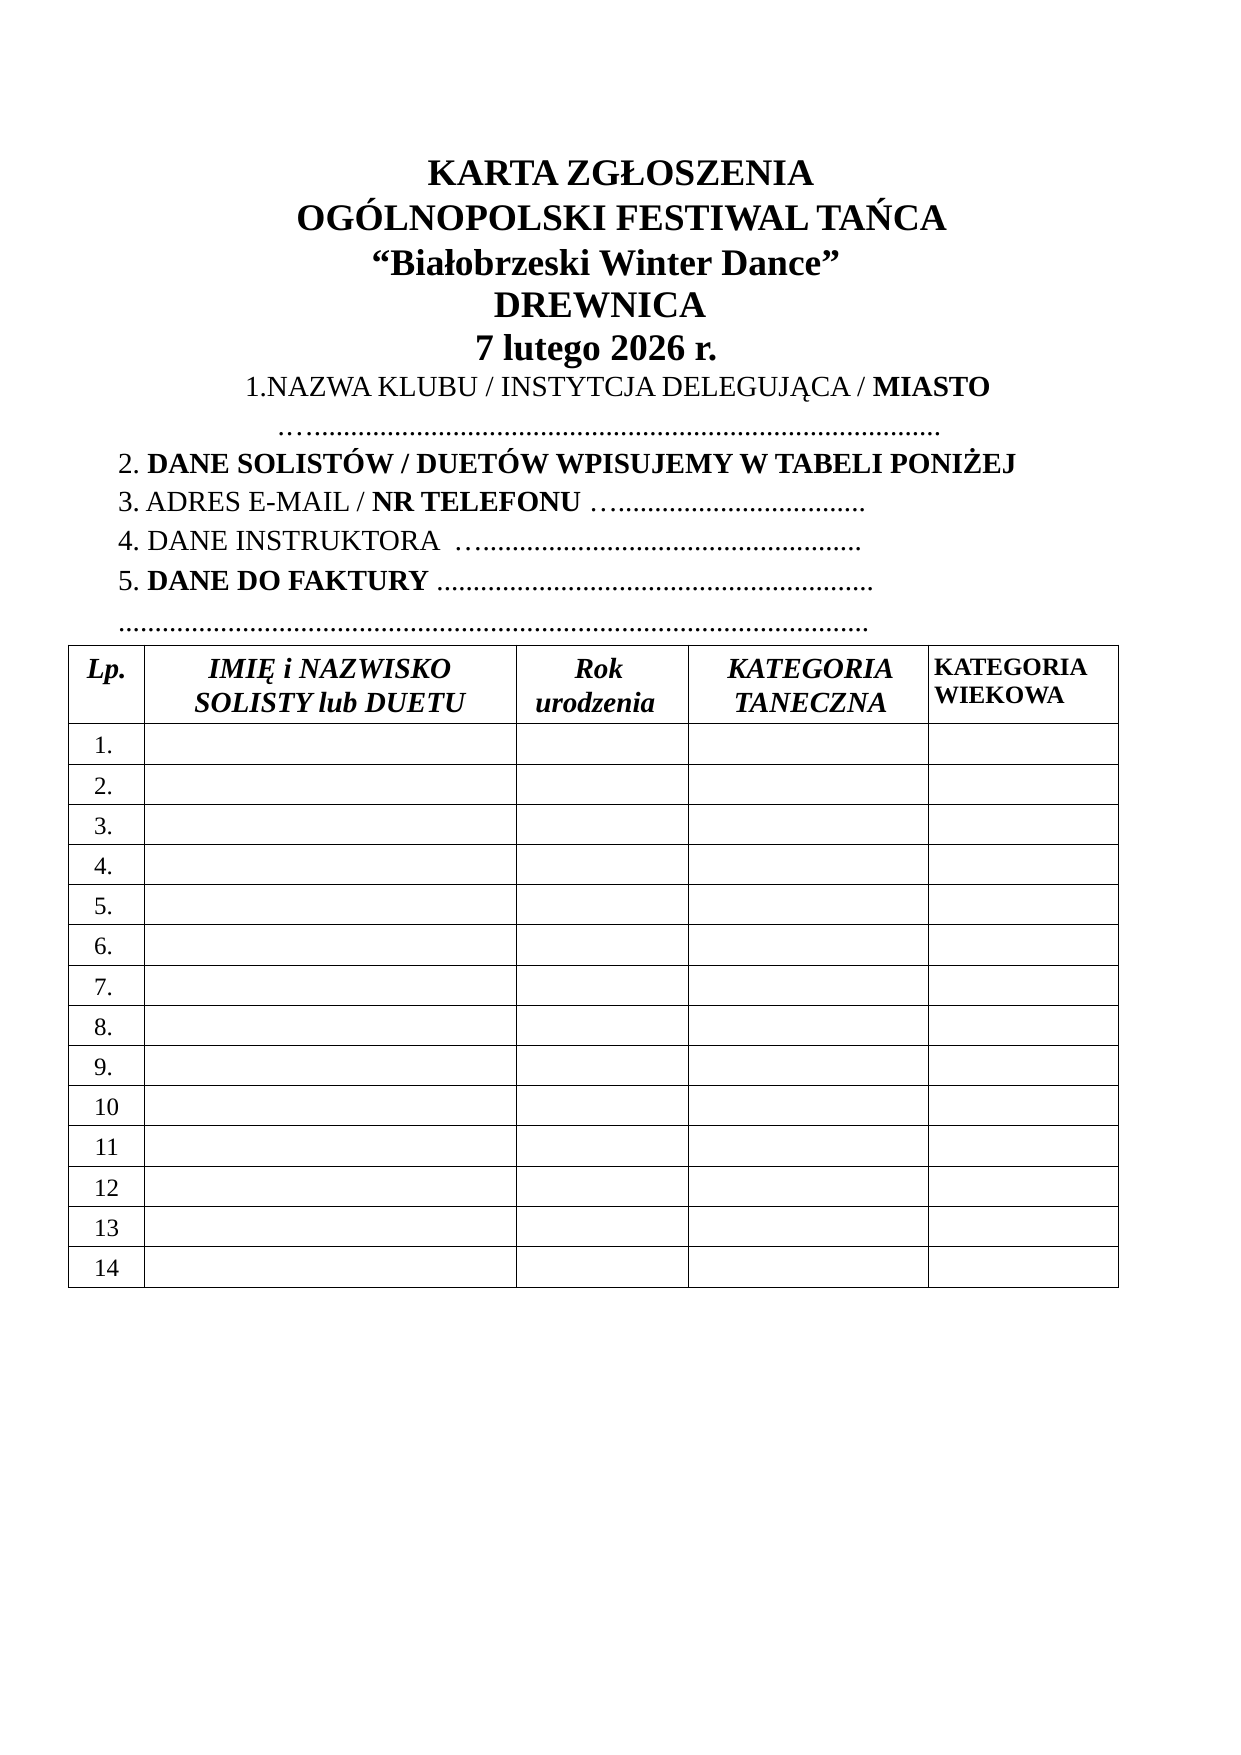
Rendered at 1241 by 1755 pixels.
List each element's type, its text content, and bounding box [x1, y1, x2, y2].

table_cell [689, 966, 928, 1005]
table_cell 5. [69, 885, 144, 924]
text OGÓLNOPOLSKI FESTIWAL TAŃCA [133, 196, 1108, 239]
table_cell [689, 1006, 928, 1045]
table_cell [517, 1126, 688, 1166]
table_cell [145, 1046, 516, 1085]
table_cell [517, 805, 688, 844]
table_cell [929, 1046, 1118, 1085]
table_cell [929, 1247, 1118, 1286]
table_cell [145, 724, 516, 764]
table_cell [689, 885, 928, 924]
table_cell [517, 845, 688, 884]
table_cell 14 [69, 1247, 144, 1286]
table_cell [517, 1167, 688, 1206]
text 4. DANE INSTRUKTORA ….................................................... [118, 523, 1108, 556]
table_cell [517, 925, 688, 965]
table_cell [517, 765, 688, 804]
table_cell 13 [69, 1207, 144, 1246]
table_cell [145, 1207, 516, 1246]
table_cell 10 [69, 1086, 144, 1125]
table_cell [929, 966, 1118, 1005]
table_cell [929, 1006, 1118, 1045]
table_cell [145, 1086, 516, 1125]
table_cell [929, 724, 1118, 764]
table_cell [145, 1167, 516, 1206]
text KARTA ZGŁOSZENIA [133, 150, 1108, 193]
table_cell [145, 925, 516, 965]
text 1.NAZWA KLUBU / INSTYTCJA DELEGUJĄCA / MIASTO [134, 369, 1108, 403]
table_cell [145, 1006, 516, 1045]
table_cell [145, 805, 516, 844]
text “Białobrzeski Winter Dance” [118, 241, 1100, 283]
table_cell [689, 765, 928, 804]
table_cell [689, 925, 928, 965]
table_cell [517, 1006, 688, 1045]
table_header Lp. [69, 646, 144, 723]
table_cell [929, 1167, 1118, 1206]
table_cell [145, 1126, 516, 1166]
table_cell [689, 724, 928, 764]
text ....................................................................................................... [118, 604, 1108, 637]
table_header IMIĘ i NAZWISKO SOLISTY lub DUETU [145, 646, 516, 723]
table_cell [929, 925, 1118, 965]
table_cell [145, 885, 516, 924]
table_cell [517, 1207, 688, 1246]
table_cell [689, 1126, 928, 1166]
table_cell [689, 805, 928, 844]
table_header Rok urodzenia [517, 646, 688, 723]
table_cell [689, 1046, 928, 1085]
table_cell [929, 805, 1118, 844]
table_cell [929, 1086, 1118, 1125]
table_cell [929, 765, 1118, 804]
text 2. DANE SOLISTÓW / DUETÓW WPISUJEMY W TABELI PONIŻEJ [118, 446, 1108, 479]
table_cell 2. [69, 765, 144, 804]
text .…...................................................................................... [118, 408, 1107, 441]
table_cell [517, 724, 688, 764]
table_cell [929, 1207, 1118, 1246]
table_cell [689, 1086, 928, 1125]
table_cell [929, 1126, 1118, 1166]
table_cell 11 [69, 1126, 144, 1166]
table_cell [145, 765, 516, 804]
text DREWNICA [240, 284, 1100, 326]
table_header KATEGORIA WIEKOWA [929, 646, 1118, 723]
table_cell 12 [69, 1167, 144, 1206]
table_cell 6. [69, 925, 144, 965]
table_cell [689, 845, 928, 884]
table_cell [689, 1207, 928, 1246]
table_cell 3. [69, 805, 144, 844]
table_cell [517, 885, 688, 924]
table_cell [517, 1046, 688, 1085]
table_cell 9. [69, 1046, 144, 1085]
table_cell 8. [69, 1006, 144, 1045]
table_cell [145, 966, 516, 1005]
table_cell 4. [69, 845, 144, 884]
table_cell [145, 845, 516, 884]
text 3. ADRES E-MAIL / NR TELEFONU ….................................. [118, 484, 1108, 518]
text 5. DANE DO FAKTURY ............................................................ [118, 563, 1108, 597]
table_header KATEGORIA TANECZNA [689, 646, 928, 723]
table_cell 7. [69, 966, 144, 1005]
text 7 lutego 2026 r. [240, 327, 1100, 369]
table_cell [145, 1247, 516, 1286]
table_cell [929, 845, 1118, 884]
table_cell [689, 1167, 928, 1206]
table_cell [517, 1086, 688, 1125]
table_cell 1. [69, 724, 144, 764]
table_cell [517, 1247, 688, 1286]
table_cell [929, 885, 1118, 924]
table_cell [517, 966, 688, 1005]
table_cell [689, 1247, 928, 1286]
